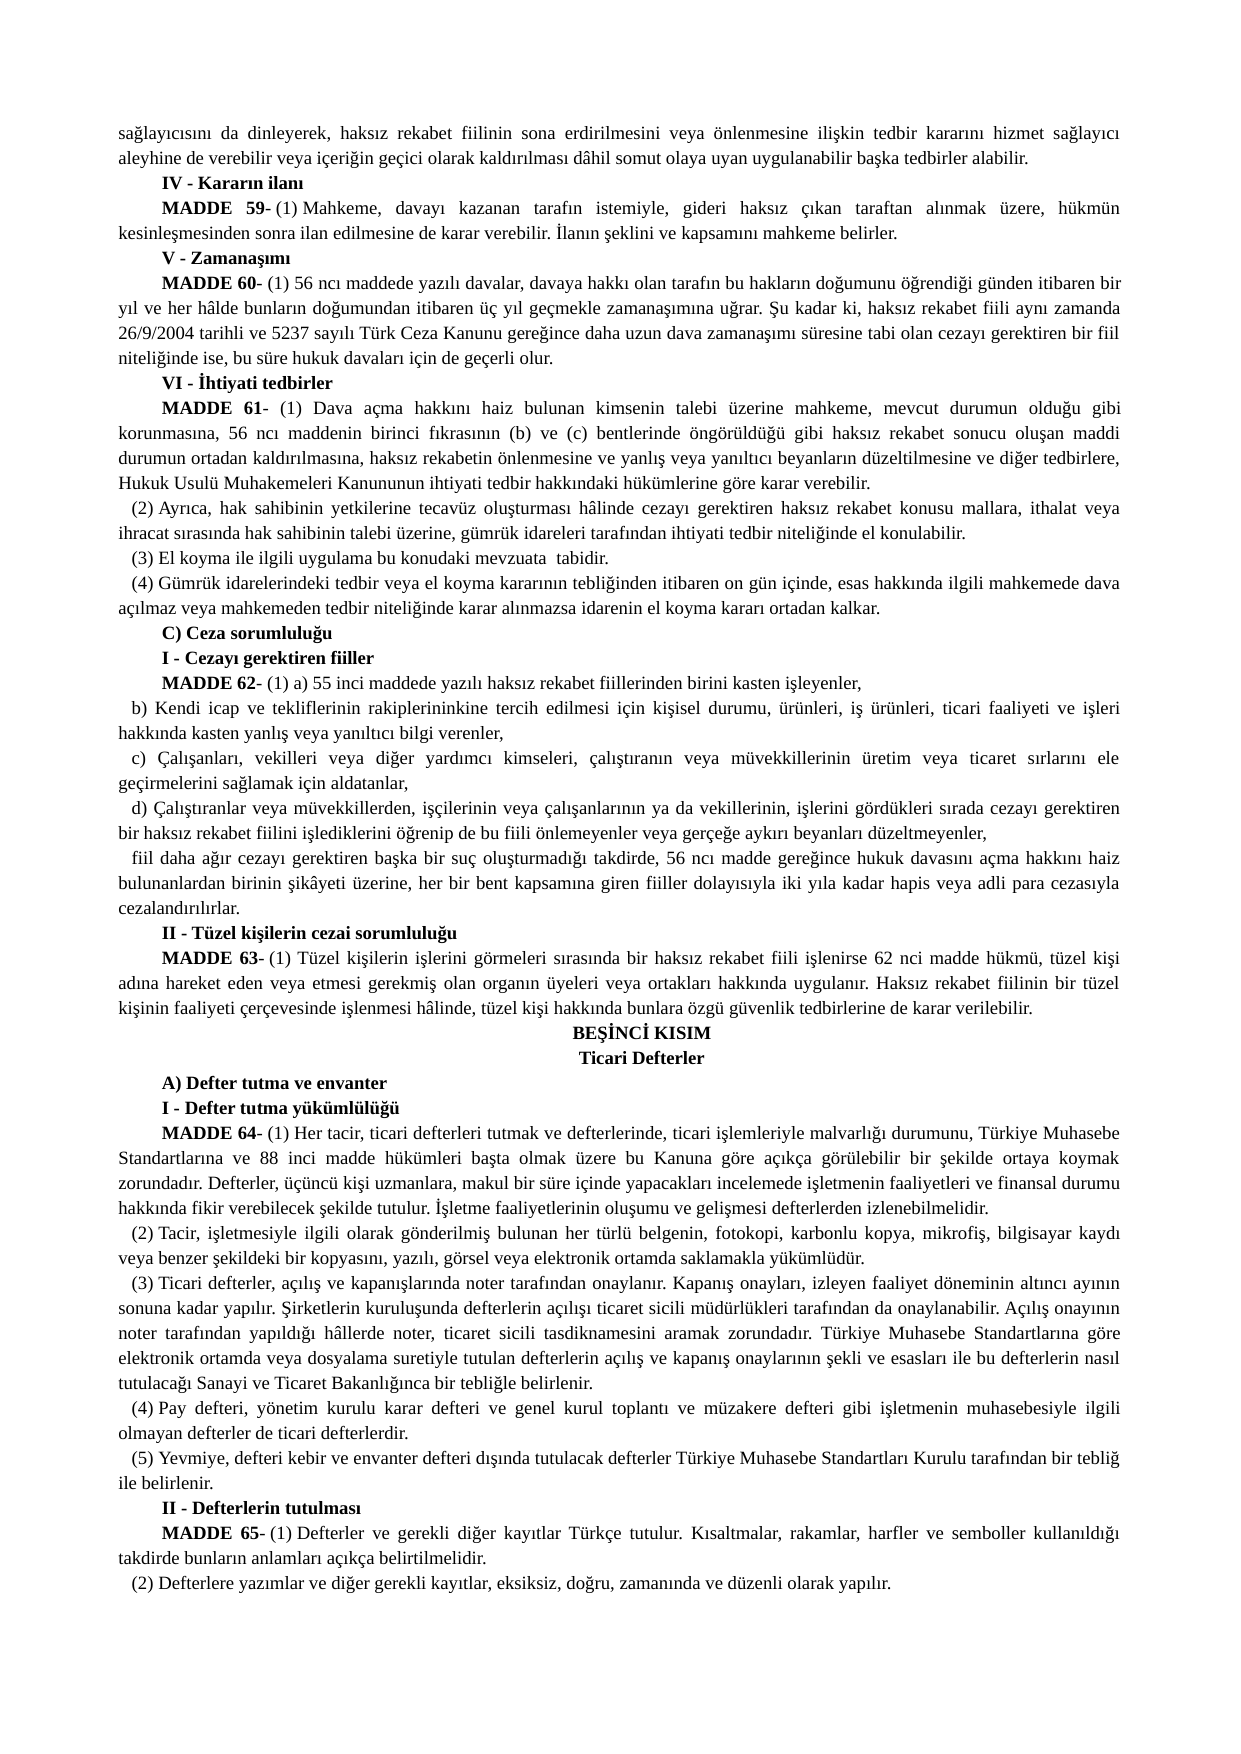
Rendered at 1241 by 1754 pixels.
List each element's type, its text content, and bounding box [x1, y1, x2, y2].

text BEŞİNCİ KISIM [118, 1018, 1122, 1043]
text (2) Defterlere yazımlar ve diğer gerekli kayıtlar, eksiksiz, doğru, zamanında ve düzenli olarak yapılır. [118, 1568, 1122, 1593]
text V - Zamanaşımı [118, 243, 1122, 268]
text fiil daha ağır cezayı gerektiren başka bir suç oluşturmadığı takdirde, 56 ncı madde gereğince hukuk davasını açma hakkını haiz bulunanlardan birinin şikâyeti üzerine, her bir bent kapsamına giren fiiller dolayısıyla iki yıla kadar hapis veya adli para cezasıyla cezalandırılırlar. [118, 843, 1122, 918]
text MADDE 62- (1) a) 55 inci maddede yazılı haksız rekabet fiillerinden birini kasten işleyenler, [118, 668, 1122, 693]
text sağlayıcısını da dinleyerek, haksız rekabet fiilinin sona erdirilmesini veya önlenmesine ilişkin tedbir kararını hizmet sağlayıcı aleyhine de verebilir veya içeriğin geçici olarak kaldırılması dâhil somut olaya uyan uygulanabilir başka tedbirler alabilir. [118, 118, 1122, 168]
text IV - Kararın ilanı [118, 168, 1122, 193]
text MADDE 64- (1) Her tacir, ticari defterleri tutmak ve defterlerinde, ticari işlemleriyle malvarlığı durumunu, Türkiye Muhasebe Standartlarına ve 88 inci madde hükümleri başta olmak üzere bu Kanuna göre açıkça görülebilir bir şekilde ortaya koymak zorundadır. Defterler, üçüncü kişi uzmanlara, makul bir süre içinde yapacakları incelemede işletmenin faaliyetleri ve finansal durumu hakkında fikir verebilecek şekilde tutulur. İşletme faaliyetlerinin oluşumu ve gelişmesi defterlerden izlenebilmelidir. [118, 1118, 1122, 1218]
text (2) Ayrıca, hak sahibinin yetkilerine tecavüz oluşturması hâlinde cezayı gerektiren haksız rekabet konusu mallara, ithalat veya ihracat sırasında hak sahibinin talebi üzerine, gümrük idareleri tarafından ihtiyati tedbir niteliğinde el konulabilir. [118, 493, 1122, 543]
text VI - İhtiyati tedbirler [118, 368, 1122, 393]
text (2) Tacir, işletmesiyle ilgili olarak gönderilmiş bulunan her türlü belgenin, fotokopi, karbonlu kopya, mikrofiş, bilgisayar kaydı veya benzer şekildeki bir kopyasını, yazılı, görsel veya elektronik ortamda saklamakla yükümlüdür. [118, 1218, 1122, 1268]
text (3) Ticari defterler, açılış ve kapanışlarında noter tarafından onaylanır. Kapanış onayları, izleyen faaliyet döneminin altıncı ayının sonuna kadar yapılır. Şirketlerin kuruluşunda defterlerin açılışı ticaret sicili müdürlükleri tarafından da onaylanabilir. Açılış onayının noter tarafından yapıldığı hâllerde noter, ticaret sicili tasdiknamesini aramak zorundadır. Türkiye Muhasebe Standartlarına göre elektronik ortamda veya dosyalama suretiyle tutulan defterlerin açılış ve kapanış onaylarının şekli ve esasları ile bu defterlerin nasıl tutulacağı Sanayi ve Ticaret Bakanlığınca bir tebliğle belirlenir. [118, 1268, 1122, 1393]
text MADDE 63- (1) Tüzel kişilerin işlerini görmeleri sırasında bir haksız rekabet fiili işlenirse 62 nci madde hükmü, tüzel kişi adına hareket eden veya etmesi gerekmiş olan organın üyeleri veya ortakları hakkında uygulanır. Haksız rekabet fiilinin bir tüzel kişinin faaliyeti çerçevesinde işlenmesi hâlinde, tüzel kişi hakkında bunlara özgü güvenlik tedbirlerine de karar verilebilir. [118, 943, 1122, 1018]
text II - Defterlerin tutulması [118, 1493, 1122, 1518]
text b) Kendi icap ve tekliflerinin rakiplerininkine tercih edilmesi için kişisel durumu, ürünleri, iş ürünleri, ticari faaliyeti ve işleri hakkında kasten yanlış veya yanıltıcı bilgi verenler, [118, 693, 1122, 743]
text (3) El koyma ile ilgili uygulama bu konudaki mevzuata tabidir. [118, 543, 1122, 568]
text I - Defter tutma yükümlülüğü [118, 1093, 1122, 1118]
text MADDE 59- (1) Mahkeme, davayı kazanan tarafın istemiyle, gideri haksız çıkan taraftan alınmak üzere, hükmün kesinleşmesinden sonra ilan edilmesine de karar verebilir. İlanın şeklini ve kapsamını mahkeme belirler. [118, 193, 1122, 243]
text Ticari Defterler [118, 1043, 1122, 1068]
text (4) Gümrük idarelerindeki tedbir veya el koyma kararının tebliğinden itibaren on gün içinde, esas hakkında ilgili mahkemede dava açılmaz veya mahkemeden tedbir niteliğinde karar alınmazsa idarenin el koyma kararı ortadan kalkar. [118, 568, 1122, 618]
text A) Defter tutma ve envanter [118, 1068, 1122, 1093]
text MADDE 61- (1) Dava açma hakkını haiz bulunan kimsenin talebi üzerine mahkeme, mevcut durumun olduğu gibi korunmasına, 56 ncı maddenin birinci fıkrasının (b) ve (c) bentlerinde öngörüldüğü gibi haksız rekabet sonucu oluşan maddi durumun ortadan kaldırılmasına, haksız rekabetin önlenmesine ve yanlış veya yanıltıcı beyanların düzeltilmesine ve diğer tedbirlere, Hukuk Usulü Muhakemeleri Kanununun ihtiyati tedbir hakkındaki hükümlerine göre karar verebilir. [118, 393, 1122, 493]
text MADDE 60- (1) 56 ncı maddede yazılı davalar, davaya hakkı olan tarafın bu hakların doğumunu öğrendiği günden itibaren bir yıl ve her hâlde bunların doğumundan itibaren üç yıl geçmekle zamanaşımına uğrar. Şu kadar ki, haksız rekabet fiili aynı zamanda 26/9/2004 tarihli ve 5237 sayılı Türk Ceza Kanunu gereğince daha uzun dava zamanaşımı süresine tabi olan cezayı gerektiren bir fiil niteliğinde ise, bu süre hukuk davaları için de geçerli olur. [118, 268, 1122, 368]
text (4) Pay defteri, yönetim kurulu karar defteri ve genel kurul toplantı ve müzakere defteri gibi işletmenin muhasebesiyle ilgili olmayan defterler de ticari defterlerdir. [118, 1393, 1122, 1443]
text d) Çalıştıranlar veya müvekkillerden, işçilerinin veya çalışanlarının ya da vekillerinin, işlerini gördükleri sırada cezayı gerektiren bir haksız rekabet fiilini işlediklerini öğrenip de bu fiili önlemeyenler veya gerçeğe aykırı beyanları düzeltmeyenler, [118, 793, 1122, 843]
text I - Cezayı gerektiren fiiller [118, 643, 1122, 668]
text II - Tüzel kişilerin cezai sorumluluğu [118, 918, 1122, 943]
text MADDE 65- (1) Defterler ve gerekli diğer kayıtlar Türkçe tutulur. Kısaltmalar, rakamlar, harfler ve semboller kullanıldığı takdirde bunların anlamları açıkça belirtilmelidir. [118, 1518, 1122, 1568]
text C) Ceza sorumluluğu [118, 618, 1122, 643]
text (5) Yevmiye, defteri kebir ve envanter defteri dışında tutulacak defterler Türkiye Muhasebe Standartları Kurulu tarafından bir tebliğ ile belirlenir. [118, 1443, 1122, 1493]
text c) Çalışanları, vekilleri veya diğer yardımcı kimseleri, çalıştıranın veya müvekkillerinin üretim veya ticaret sırlarını ele geçirmelerini sağlamak için aldatanlar, [118, 743, 1122, 793]
